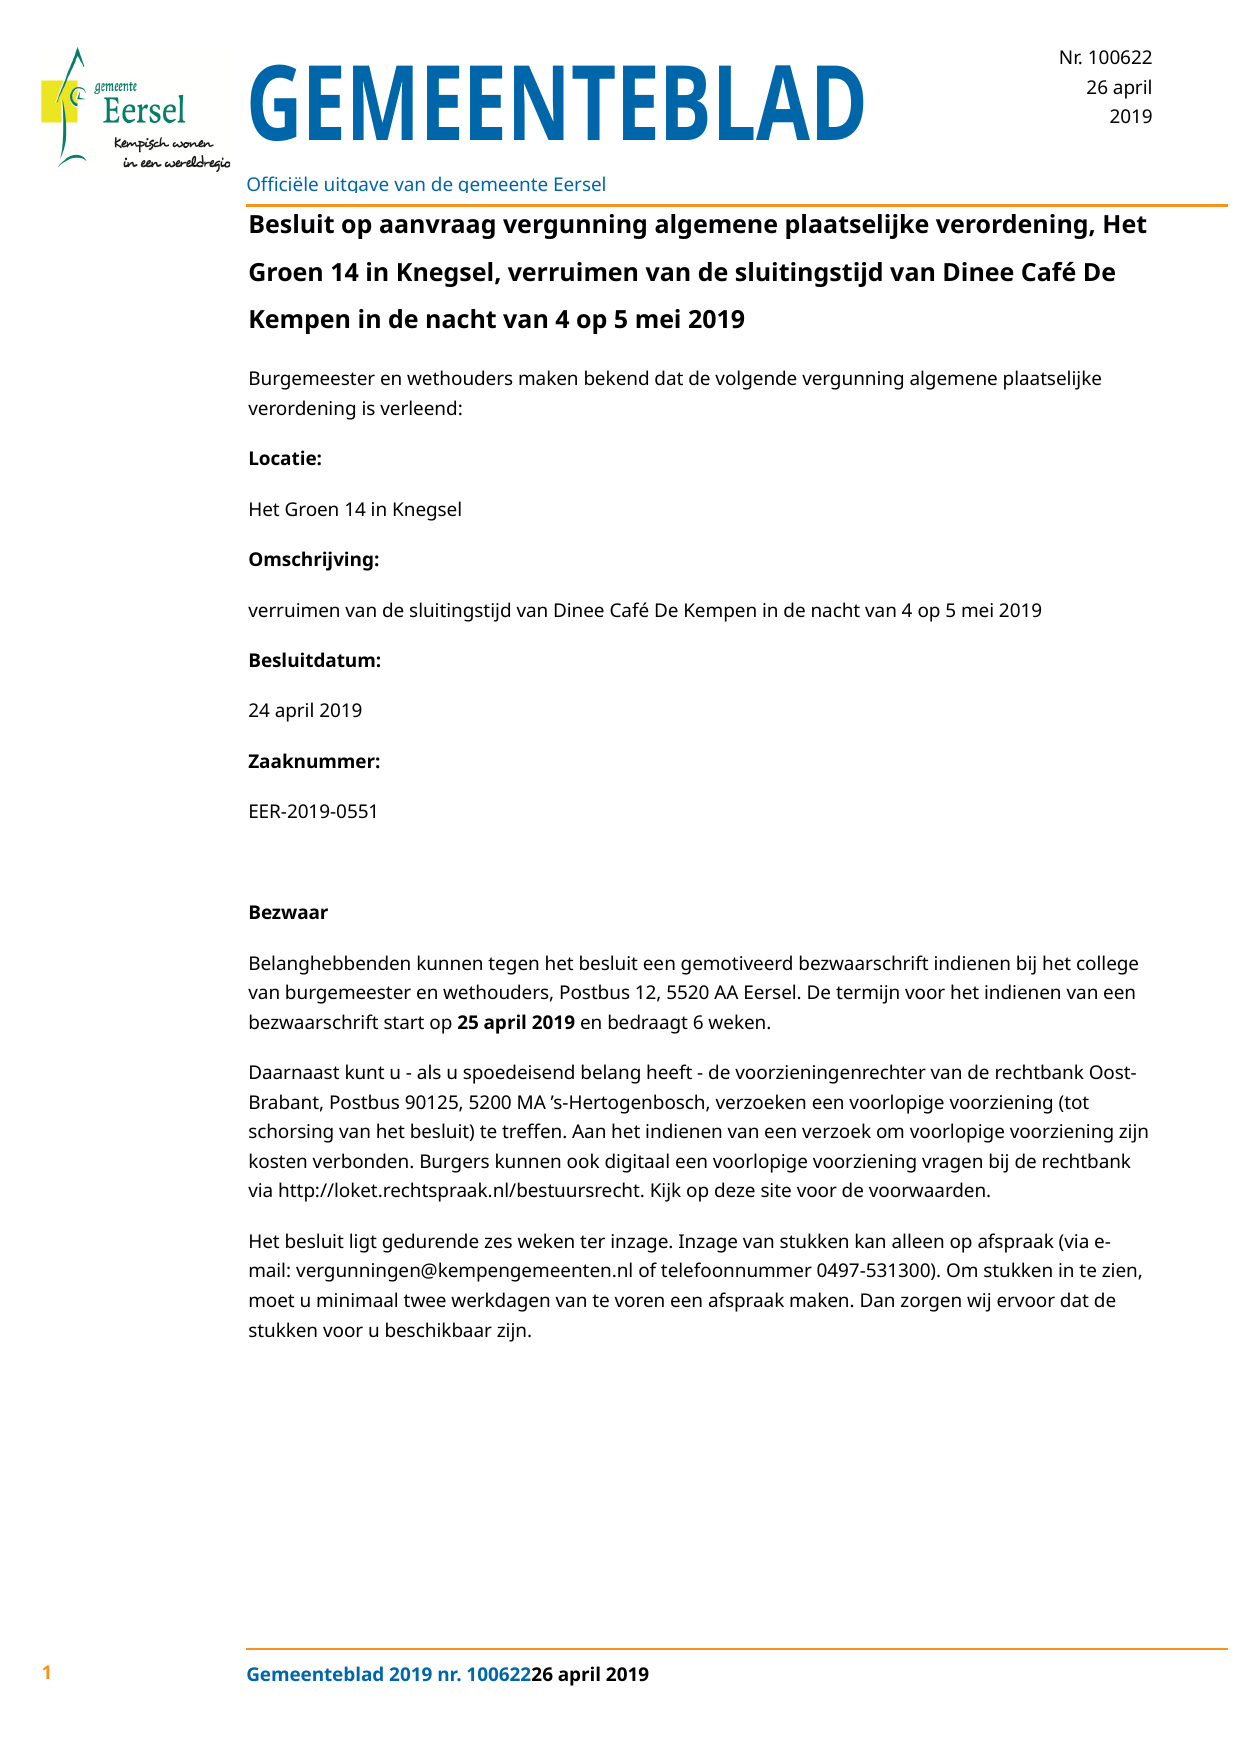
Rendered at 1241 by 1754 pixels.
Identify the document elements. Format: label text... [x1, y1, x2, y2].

text Daarnaast kunt u - als u spoedeisend belang heeft - de voorzieningenrechter van de rechtbank Oost-Brabant, Postbus 90125, 5200 MA ’s-Hertogenbosch, verzoeken een voorlopige voorziening (tot schorsing van het besluit) te treffen. Aan het indienen van een verzoek om voorlopige voorziening zijn kosten verbonden. Burgers kunnen ook digitaal een voorlopige voorziening vragen bij de rechtbank via http://loket.rechtspraak.nl/bestuursrecht. Kijk op deze site voor de voorwaarden. [248, 1059, 1152, 1203]
text 24 april 2019 [248, 698, 1152, 723]
text Bezwaar [248, 899, 1152, 925]
text Belanghebbenden kunnen tegen het besluit een gemotiveerd bezwaarschrift indienen bij het college van burgemeester en wethouders, Postbus 12, 5520 AA Eersel. De termijn voor het indienen van een bezwaarschrift start op 25 april 2019 en bedraagt 6 weken. [248, 950, 1152, 1034]
text EER-2019-0551 [248, 798, 1152, 824]
text Besluit op aanvraag vergunning algemene plaatselijke verordening, Het Groen 14 in Knegsel, verruimen van de sluitingstijd van Dinee Café De Kempen in de nacht van 4 op 5 mei 2019 [248, 207, 1152, 336]
text Locatie: [248, 446, 1152, 471]
text Het besluit ligt gedurende zes weken ter inzage. Inzage van stukken kan alleen op afspraak (via e-mail: vergunningen@kempengemeenten.nl of telefoonnummer 0497-531300). Om stukken in te zien, moet u minimaal twee werkdagen van te voren een afspraak maken. Dan zorgen wij ervoor dat de stukken voor u beschikbaar zijn. [248, 1228, 1152, 1342]
picture [41, 47, 231, 172]
text Burgemeester en wethouders maken bekend dat de volgende vergunning algemene plaatselijke verordening is verleend: [248, 366, 1152, 421]
text verruimen van de sluitingstijd van Dinee Café De Kempen in de nacht van 4 op 5 mei 2019 [248, 597, 1152, 622]
text Omschrijving: [248, 546, 1152, 572]
text Zaaknummer: [248, 748, 1152, 774]
text Het Groen 14 in Knegsel [248, 496, 1152, 522]
text Besluitdatum: [248, 647, 1152, 673]
